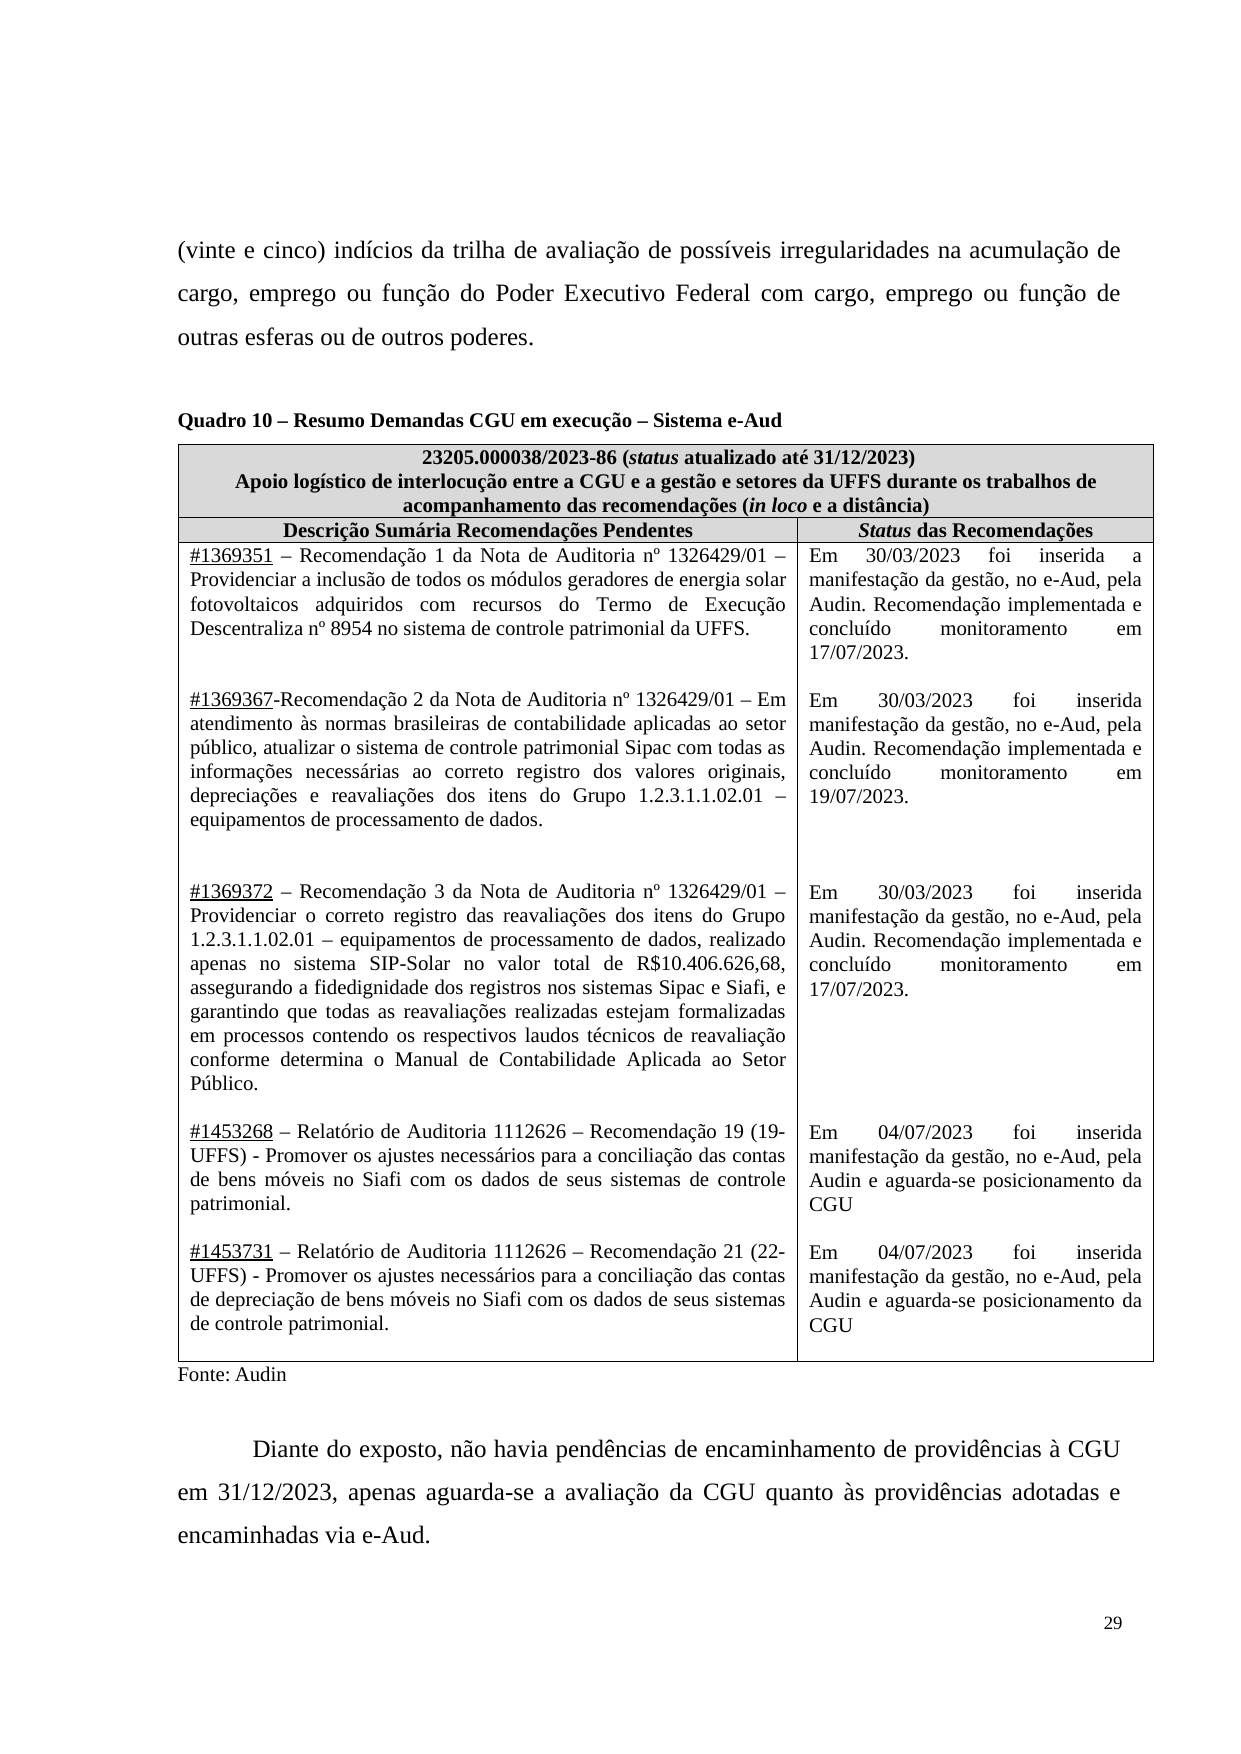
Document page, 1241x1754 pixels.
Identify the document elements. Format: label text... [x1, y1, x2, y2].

table_cell Em 30/03/2023 foi inserida a manifestação da gestão, no e-Aud, pela Audin. Recomendação implementada e concluído monitoramento em 17/07/2023. Em 30/03/2023 foi inserida manifestação da gestão, no e-Aud, pela Audin. Recomendação implementada e concluído monitoramento em 19/07/2023. Em 30/03/2023 foi inserida manifestação da gestão, no e-Aud, pela Audin. Recomendação implementada e concluído monitoramento em 17/07/2023. Em 04/07/2023 foi inserida manifestação da gestão, no e-Aud, pela Audin e aguarda-se posicionamento da CGU Em 04/07/2023 foi inserida manifestação da gestão, no e-Aud, pela Audin e aguarda-se posicionamento da CGU [798, 543, 1153, 1361]
table_cell Status das Recomendações [798, 518, 1153, 542]
table_cell Descrição Sumária Recomendações Pendentes [179, 518, 797, 542]
text (vinte e cinco) indícios da trilha de avaliação de possíveis irregularidades na acumulação de cargo, emprego ou função do Poder Executivo Federal com cargo, emprego ou função de outras esferas ou de outros poderes. [177, 235, 1122, 350]
table_cell #1369351 – Recomendação 1 da Nota de Auditoria nº 1326429/01 – Providenciar a inclusão de todos os módulos geradores de energia solar fotovoltaicos adquiridos com recursos do Termo de Execução Descentraliza nº 8954 no sistema de controle patrimonial da UFFS. #1369367-Recomendação 2 da Nota de Auditoria nº 1326429/01 – Em atendimento às normas brasileiras de contabilidade aplicadas ao setor público, atualizar o sistema de controle patrimonial Sipac com todas as informações necessárias ao correto registro dos valores originais, depreciações e reavaliações dos itens do Grupo 1.2.3.1.1.02.01 – equipamentos de processamento de dados. #1369372 – Recomendação 3 da Nota de Auditoria nº 1326429/01 – Providenciar o correto registro das reavaliações dos itens do Grupo 1.2.3.1.1.02.01 – equipamentos de processamento de dados, realizado apenas no sistema SIP-Solar no valor total de R$10.406.626,68, assegurando a fidedignidade dos registros nos sistemas Sipac e Siafi, e garantindo que todas as reavaliações realizadas estejam formalizadas em processos contendo os respectivos laudos técnicos de reavaliação conforme determina o Manual de Contabilidade Aplicada ao Setor Público. #1453268 – Relatório de Auditoria 1112626 – Recomendação 19 (19-UFFS) - Promover os ajustes necessários para a conciliação das contas de bens móveis no Siafi com os dados de seus sistemas de controle patrimonial. #1453731 – Relatório de Auditoria 1112626 – Recomendação 21 (22-UFFS) - Promover os ajustes necessários para a conciliação das contas de depreciação de bens móveis no Siafi com os dados de seus sistemas de controle patrimonial. [179, 543, 797, 1361]
text Diante do exposto, não havia pendências de encaminhamento de providências à CGU em 31/12/2023, apenas aguarda-se a avaliação da CGU quanto às providências adotadas e encaminhadas via e-Aud. [177, 1434, 1122, 1549]
text Fonte: Audin [177, 1362, 1122, 1386]
text Quadro 10 – Resumo Demandas CGU em execução – Sistema e-Aud [177, 408, 1122, 432]
table_header 23205.000038/2023-86 (status atualizado até 31/12/2023) Apoio logístico de interlocução entre a CGU e a gestão e setores da UFFS durante os trabalhos de acompanhamento das recomendações (in loco e a distância) [179, 445, 1153, 517]
